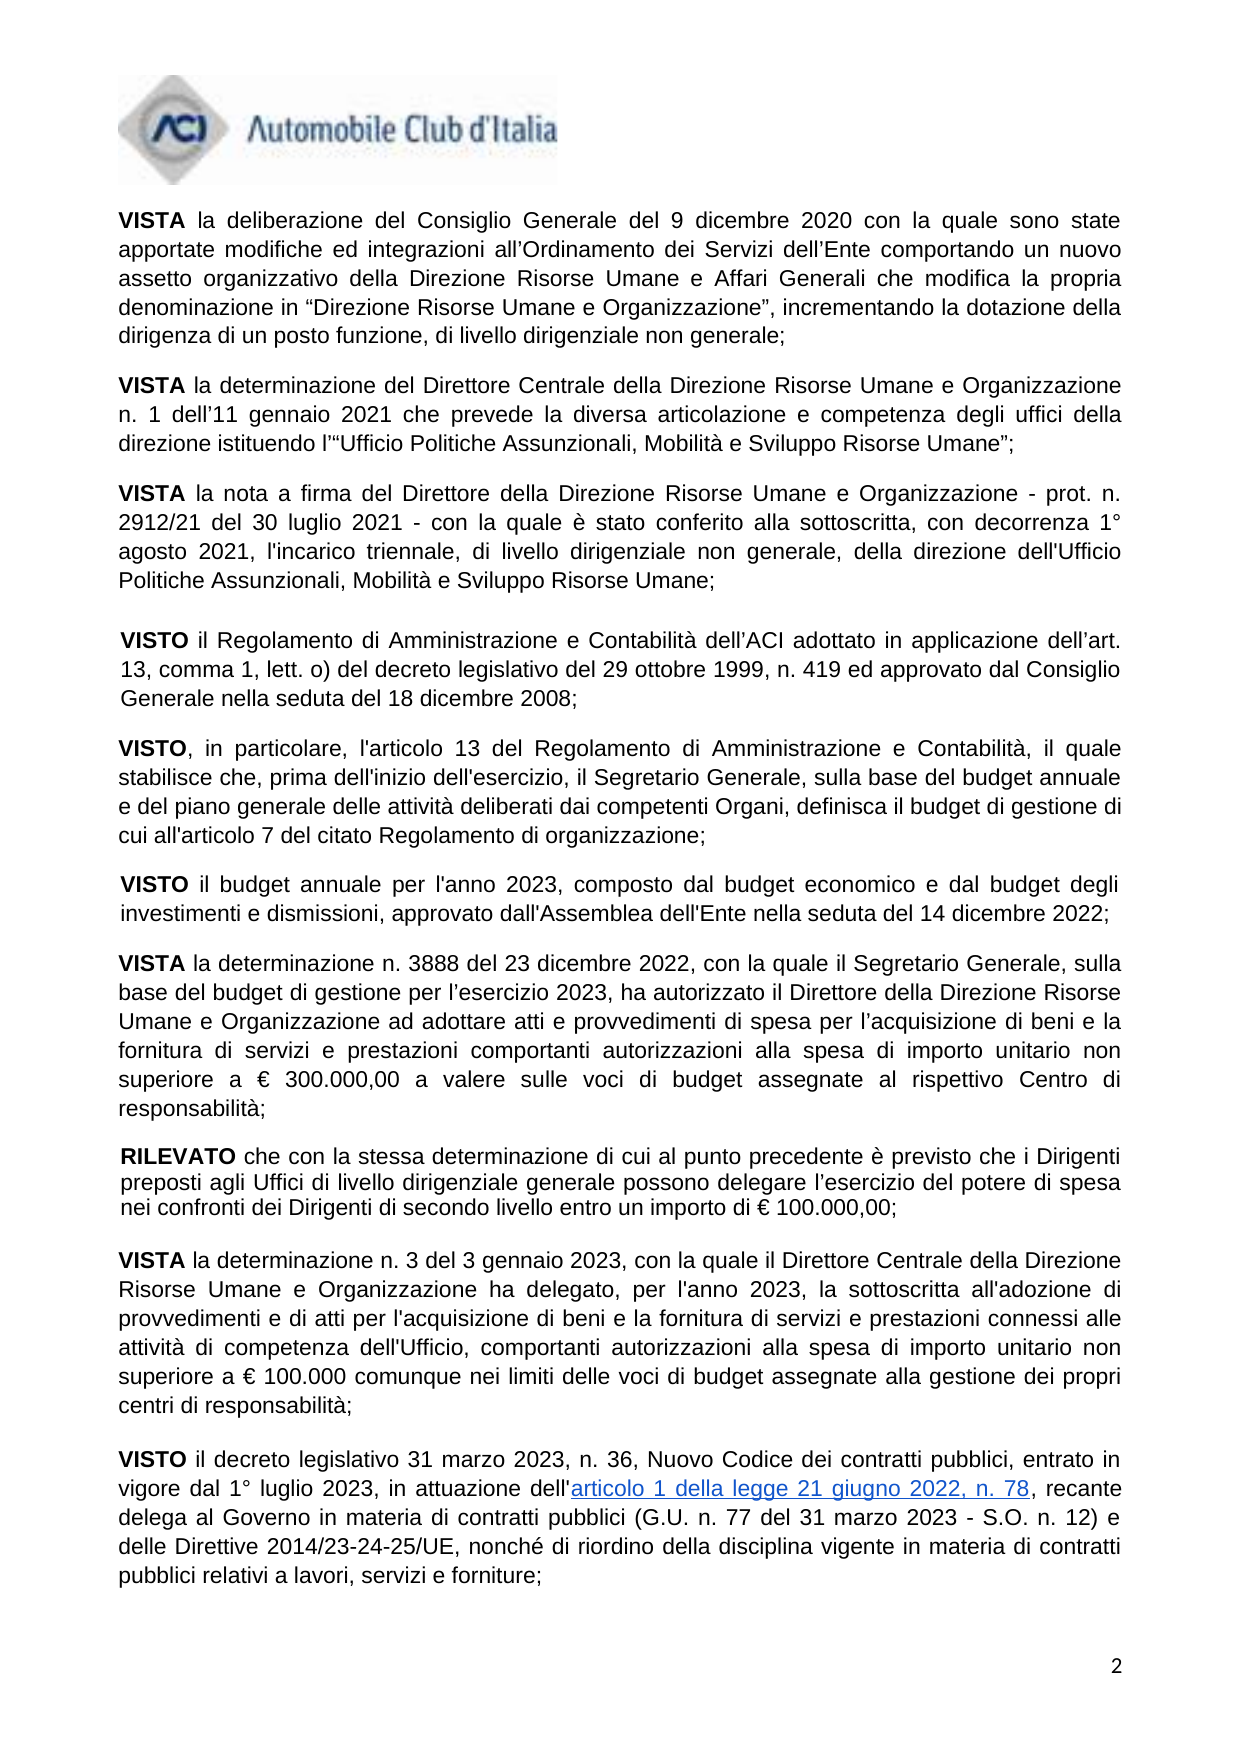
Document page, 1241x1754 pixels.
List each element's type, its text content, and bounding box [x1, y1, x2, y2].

text RILEVATO che con la stessa determinazione di cui al punto precedente è previsto che i Dirigenti preposti agli Uffici di livello dirigenziale generale possono delegare l’esercizio del potere di spesa nei confronti dei Dirigenti di secondo livello entro un importo di € 100.000,00; [120, 1145, 1122, 1220]
text VISTO, in particolare, l'articolo 13 del Regolamento di Amministrazione e Contabilità, il quale stabilisce che, prima dell'inizio dell'esercizio, il Segretario Generale, sulla base del budget annuale e del piano generale delle attività deliberati dai competenti Organi, definisca il budget di gestione di cui all'articolo 7 del citato Regolamento di organizzazione; [118, 735, 1122, 848]
text VISTA la deliberazione del Consiglio Generale del 9 dicembre 2020 con la quale sono state apportate modifiche ed integrazioni all’Ordinamento dei Servizi dell’Ente comportando un nuovo assetto organizzativo della Direzione Risorse Umane e Affari Generali che modifica la propria denominazione in “Direzione Risorse Umane e Organizzazione”, incrementando la dotazione della dirigenza di un posto funzione, di livello dirigenziale non generale; [118, 207, 1122, 349]
text VISTA la determinazione del Direttore Centrale della Direzione Risorse Umane e Organizzazione n. 1 dell’11 gennaio 2021 che prevede la diversa articolazione e competenza degli uffici della direzione istituendo l’“Ufficio Politiche Assunzionali, Mobilità e Sviluppo Risorse Umane”; [118, 372, 1122, 457]
picture [118, 75, 558, 185]
text VISTA la nota a firma del Direttore della Direzione Risorse Umane e Organizzazione - prot. n. 2912/21 del 30 luglio 2021 - con la quale è stato conferito alla sottoscritta, con decorrenza 1° agosto 2021, l'incarico triennale, di livello dirigenziale non generale, della direzione dell'Ufficio Politiche Assunzionali, Mobilità e Sviluppo Risorse Umane; [118, 480, 1122, 593]
text VISTO il decreto legislativo 31 marzo 2023, n. 36, Nuovo Codice dei contratti pubblici, entrato in vigore dal 1° luglio 2023, in attuazione dell'articolo 1 della legge 21 giugno 2022, n. 78, recante delega al Governo in materia di contratti pubblici (G.U. n. 77 del 31 marzo 2023 - S.O. n. 12) e delle Direttive 2014/23-24-25/UE, nonché di riordino della disciplina vigente in materia di contratti pubblici relativi a lavori, servizi e forniture; [118, 1446, 1122, 1588]
text VISTO il Regolamento di Amministrazione e Contabilità dell’ACI adottato in applicazione dell’art. 13, comma 1, lett. o) del decreto legislativo del 29 ottobre 1999, n. 419 ed approvato dal Consiglio Generale nella seduta del 18 dicembre 2008; [120, 627, 1122, 711]
text VISTO il budget annuale per l'anno 2023, composto dal budget economico e dal budget degli investimenti e dismissioni, approvato dall'Assemblea dell'Ente nella seduta del 14 dicembre 2022; [120, 871, 1120, 927]
text VISTA la determinazione n. 3 del 3 gennaio 2023, con la quale il Direttore Centrale della Direzione Risorse Umane e Organizzazione ha delegato, per l'anno 2023, la sottoscritta all'adozione di provvedimenti e di atti per l'acquisizione di beni e la fornitura di servizi e prestazioni connessi alle attività di competenza dell'Ufficio, comportanti autorizzazioni alla spesa di importo unitario non superiore a € 100.000 comunque nei limiti delle voci di budget assegnate alla gestione dei propri centri di responsabilità; [118, 1247, 1122, 1418]
text VISTA la determinazione n. 3888 del 23 dicembre 2022, con la quale il Segretario Generale, sulla base del budget di gestione per l’esercizio 2023, ha autorizzato il Direttore della Direzione Risorse Umane e Organizzazione ad adottare atti e provvedimenti di spesa per l’acquisizione di beni e la fornitura di servizi e prestazioni comportanti autorizzazioni alla spesa di importo unitario non superiore a € 300.000,00 a valere sulle voci di budget assegnate al rispettivo Centro di responsabilità; [118, 950, 1122, 1121]
